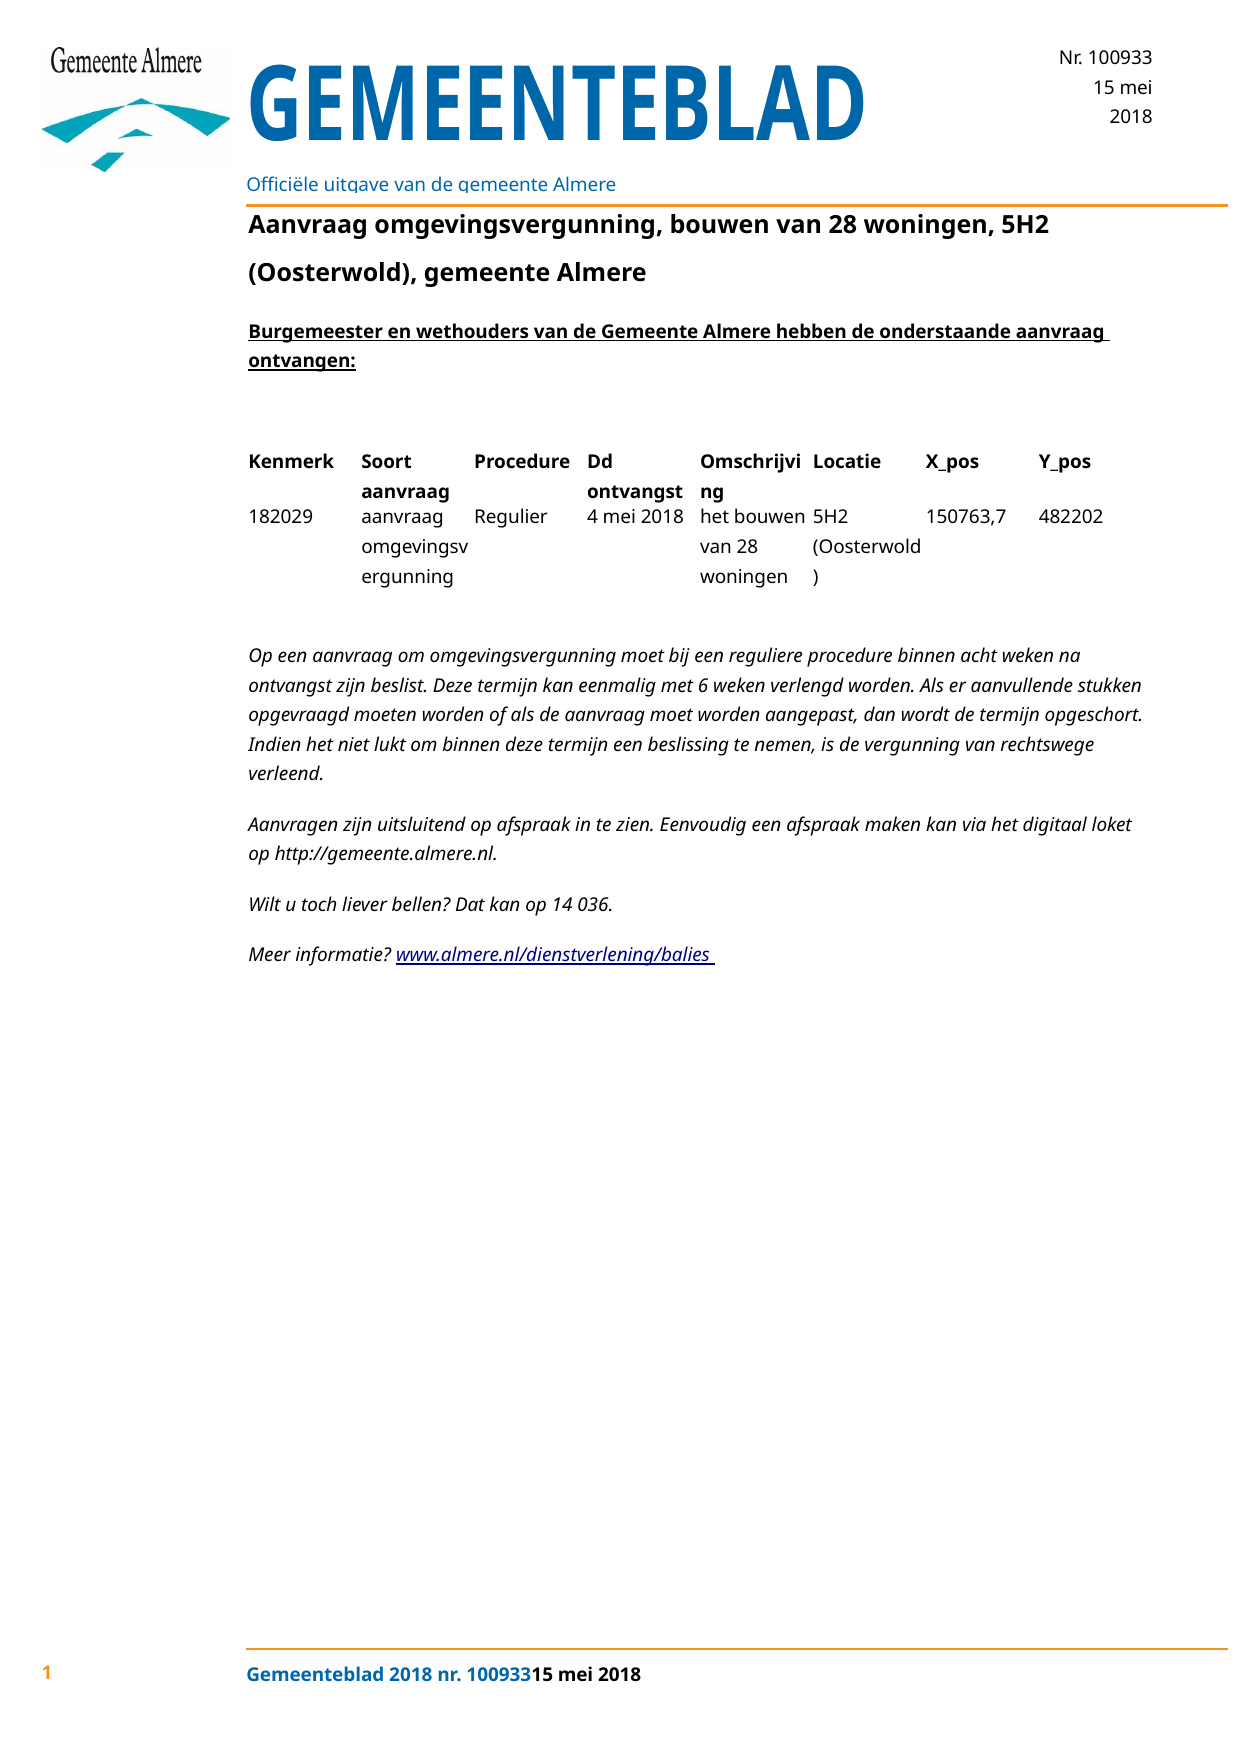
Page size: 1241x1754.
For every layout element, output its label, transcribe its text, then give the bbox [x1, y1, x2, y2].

table_cell aanvraag omgevingsvergunning [361, 504, 474, 589]
table_cell 5H2 (Oosterwold) [813, 504, 926, 589]
text Op een aanvraag om omgevingsvergunning moet bij een reguliere procedure binnen acht weken na ontvangst zijn beslist. Deze termijn kan eenmalig met 6 weken verlengd worden. Als er aanvullende stukken opgevraagd moeten worden of als de aanvraag moet worden aangepast, dan wordt de termijn opgeschort. Indien het niet lukt om binnen deze termijn een beslissing te nemen, is de vergunning van rechtswege verleend. [248, 642, 1152, 786]
text Wilt u toch liever bellen? Dat kan op 14 036. [248, 891, 1152, 917]
table_cell 182029 [248, 504, 361, 589]
table_header Omschrijving [700, 449, 813, 504]
table_cell 482202 [1039, 504, 1152, 589]
table_header Procedure [474, 449, 587, 504]
table_header Kenmerk [248, 449, 361, 504]
table_cell Regulier [474, 504, 587, 589]
text Burgemeester en wethouders van de Gemeente Almere hebben de onderstaande aanvraag ontvangen: [248, 318, 1152, 373]
text Meer informatie? www.almere.nl/dienstverlening/balies [248, 941, 1152, 967]
table_cell het bouwen van 28 woningen [700, 504, 813, 589]
table_header Soort aanvraag [361, 449, 474, 504]
table_cell 150763,7 [926, 504, 1038, 589]
table_cell 4 mei 2018 [587, 504, 700, 589]
text Aanvraag omgevingsvergunning, bouwen van 28 woningen, 5H2 (Oosterwold), gemeente Almere [248, 207, 1152, 288]
table_header Locatie [813, 449, 926, 504]
table_header Y_pos [1039, 449, 1152, 504]
table_header X_pos [926, 449, 1038, 504]
picture [41, 47, 231, 172]
text Aanvragen zijn uitsluitend op afspraak in te zien. Eenvoudig een afspraak maken kan via het digitaal loket op http://gemeente.almere.nl. [248, 811, 1152, 866]
table_header Dd ontvangst [587, 449, 700, 504]
